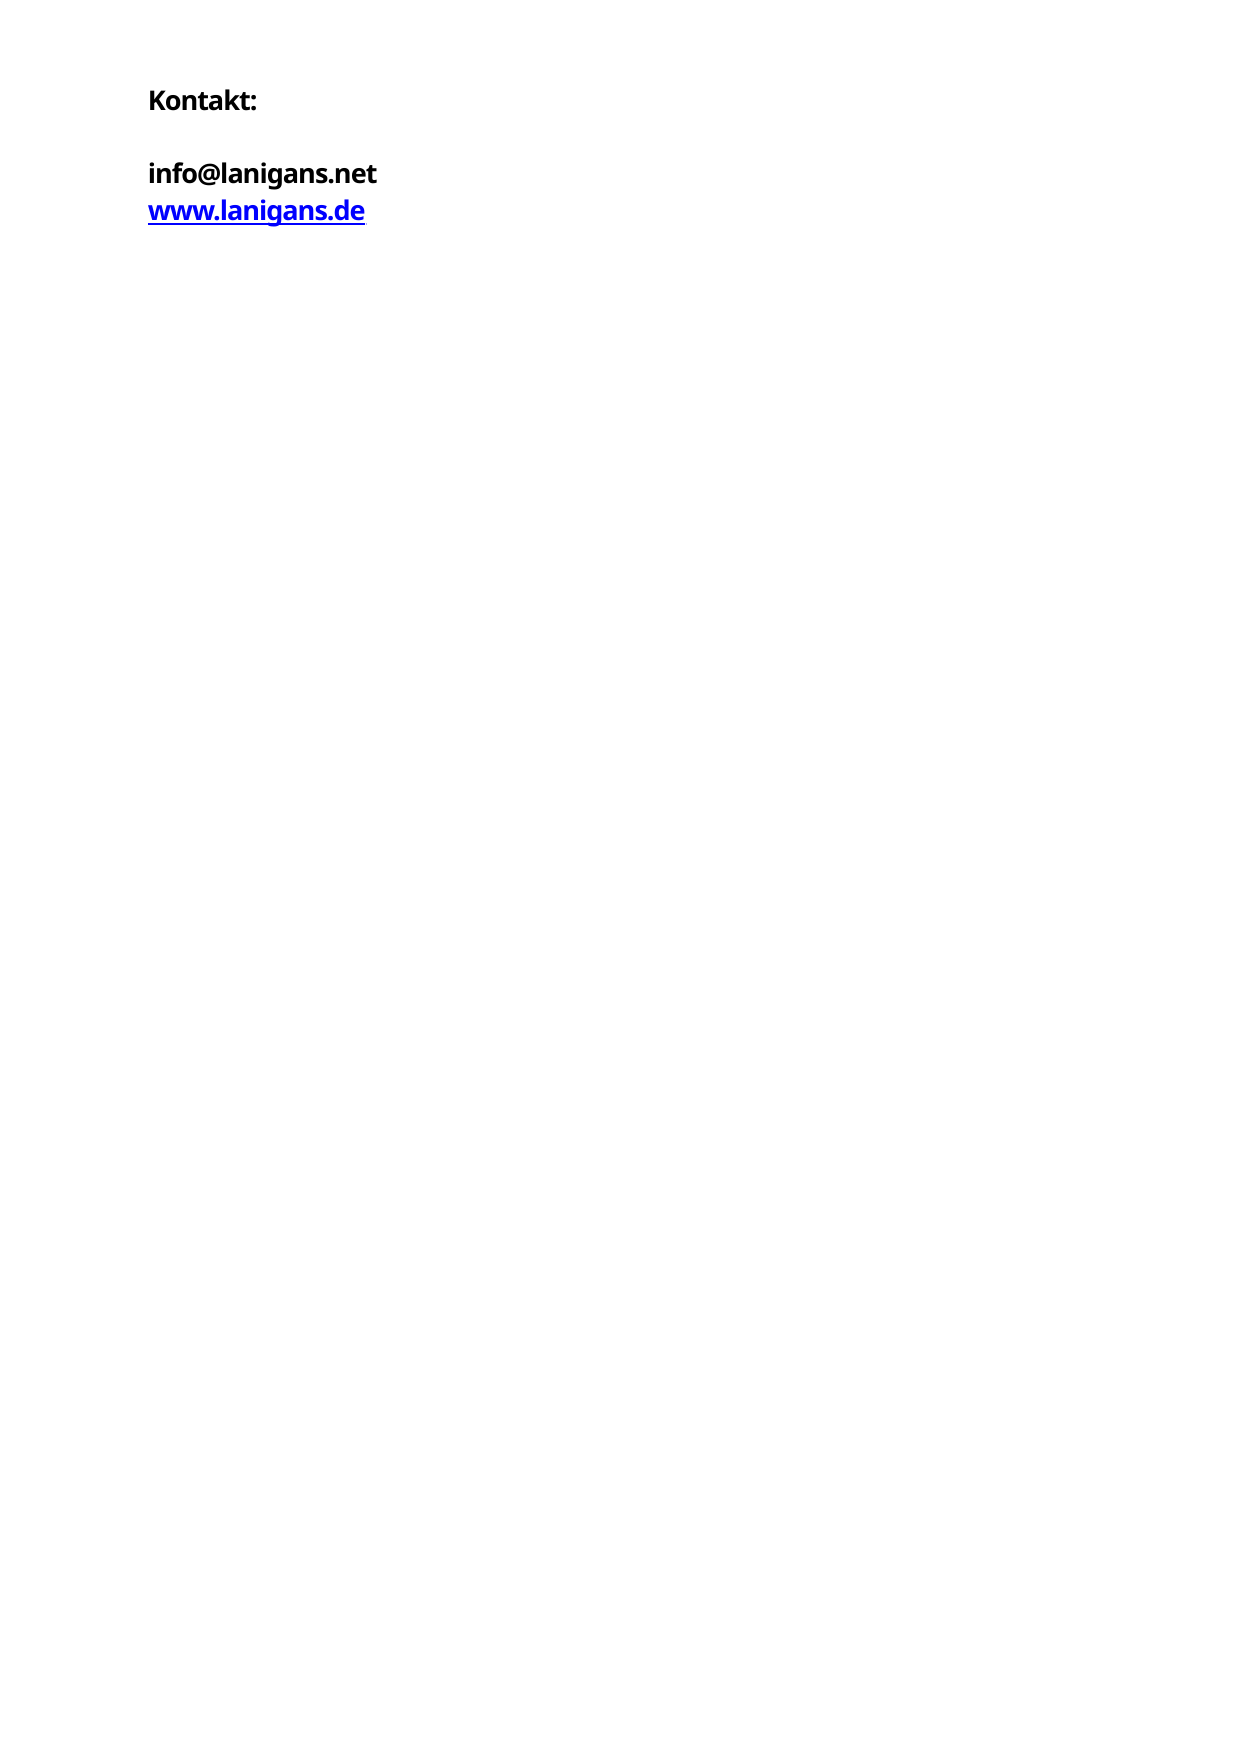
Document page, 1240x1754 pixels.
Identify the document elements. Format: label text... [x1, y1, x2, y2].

text Kontakt: [148, 81, 1240, 118]
text www.lanigans.de [148, 192, 1240, 229]
text info@lanigans.net [148, 155, 1240, 192]
